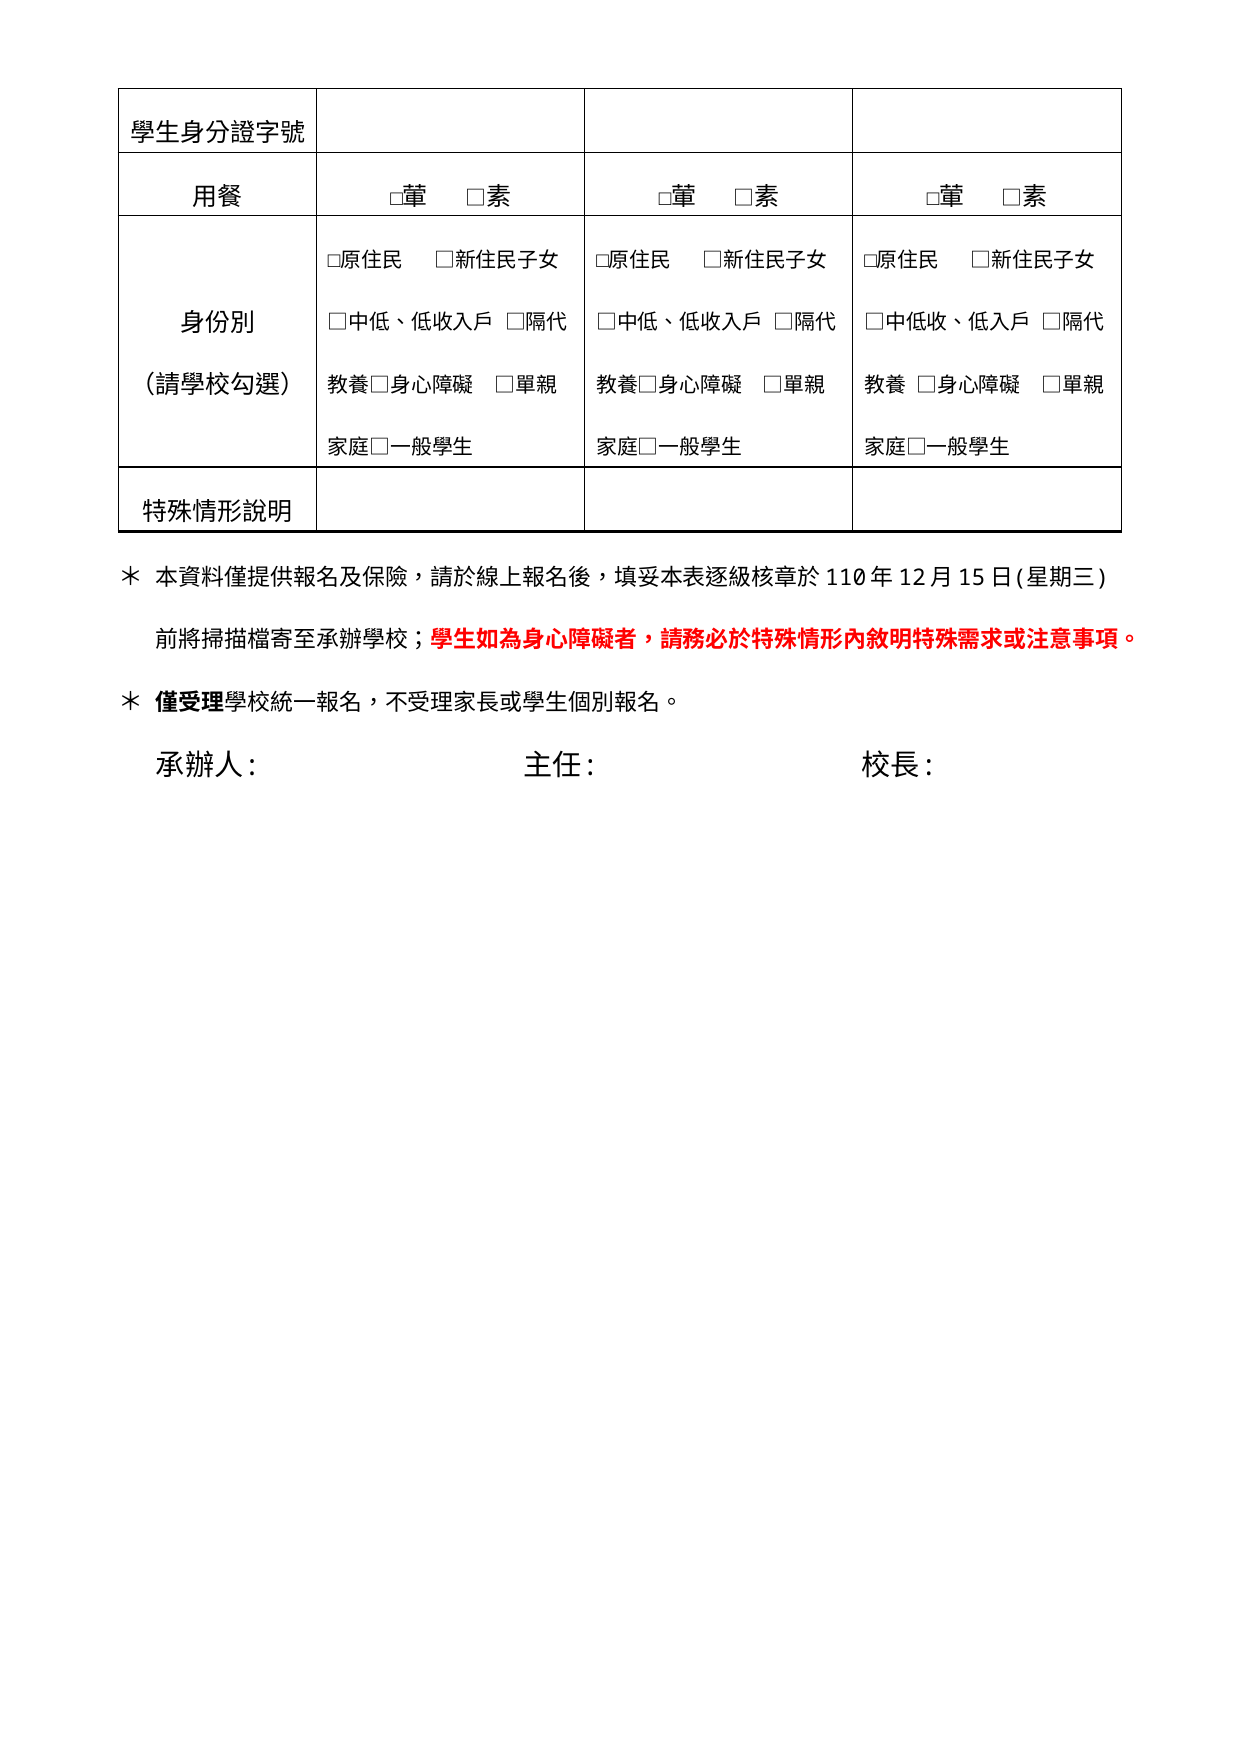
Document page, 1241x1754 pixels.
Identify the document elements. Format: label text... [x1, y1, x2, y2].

table_cell 用餐 [119, 153, 316, 215]
table_cell □葷 □素 [853, 153, 1121, 215]
table_cell □原住民 □新住民子女 □中低、低收入戶 □隔代教養□身心障礙 □單親家庭□一般學生 [585, 216, 852, 466]
table_cell [853, 468, 1121, 530]
table_cell [853, 89, 1121, 152]
table_cell [585, 89, 852, 152]
table_cell □葷 □素 [585, 153, 852, 215]
table_cell [585, 468, 852, 530]
list 本資料僅提供報名及保險，請於線上報名後，填妥本表逐級核章於110年12月15日(星期三)前將掃描檔寄至承辦學校；學生如為身心障礙者，請務必於特殊情形內敘明特殊需求或注意事項。 [118, 533, 1122, 658]
table_cell □葷 □素 [317, 153, 584, 215]
text 承辦人: 主任: 校長: [156, 721, 1122, 783]
table_cell 身份別 （請學校勾選） [119, 216, 316, 466]
table_cell □原住民 □新住民子女 □中低、低收入戶 □隔代教養□身心障礙 □單親家庭□一般學生 [317, 216, 584, 466]
table_cell 特殊情形說明 [119, 468, 316, 530]
table_cell [317, 89, 584, 152]
table_cell 學生身分證字號 [119, 89, 316, 152]
table_cell [317, 468, 584, 530]
list 僅受理學校統一報名，不受理家長或學生個別報名。 [118, 658, 1122, 721]
table_cell □原住民 □新住民子女 □中低收、低入戶 □隔代教養 □身心障礙 □單親家庭□一般學生 [853, 216, 1121, 466]
